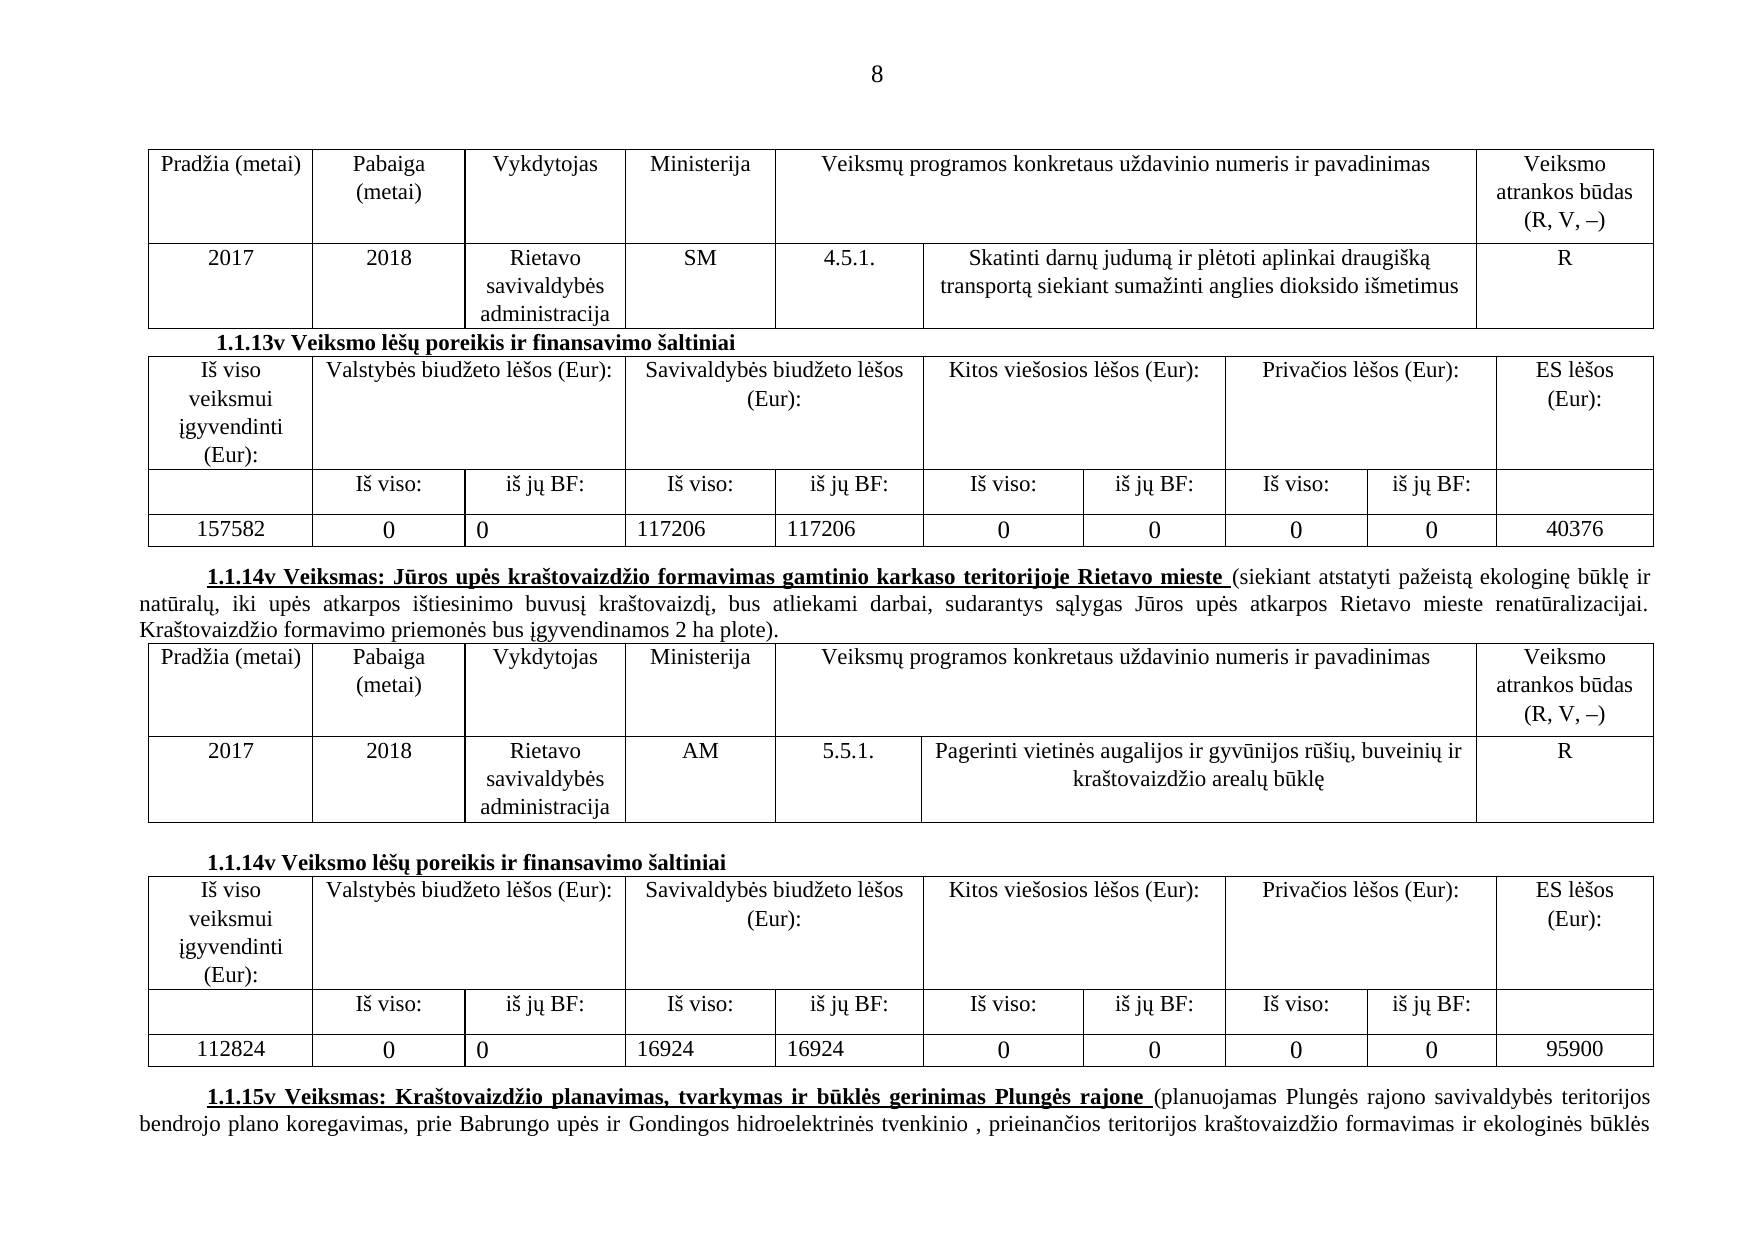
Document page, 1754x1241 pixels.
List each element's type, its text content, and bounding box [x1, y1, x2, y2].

table_cell Iš viso: [626, 990, 775, 1034]
table_cell AM [626, 737, 775, 822]
table_cell Iš viso: [924, 470, 1083, 514]
table_cell Rietavo savivaldybės administracija [466, 244, 625, 328]
table_header ES lėšos (Eur): [1497, 357, 1653, 469]
table_cell iš jų BF: [466, 990, 625, 1034]
table_header Ministerija [626, 150, 775, 242]
table_header Kitos viešosios lėšos (Eur): [924, 877, 1225, 989]
table_header Iš viso veiksmui įgyvendinti (Eur): [149, 357, 312, 469]
table_cell [149, 990, 312, 1034]
table_cell 117206 [776, 515, 923, 546]
table_cell 2018 [313, 737, 464, 822]
table_header Pabaiga (metai) [313, 150, 464, 242]
table_cell iš jų BF: [776, 470, 923, 514]
table_cell R [1477, 737, 1653, 822]
table_header Veiksmų programos konkretaus uždavinio numeris ir pavadinimas [776, 150, 1476, 242]
table_cell 0 [313, 1035, 464, 1066]
table_header Pradžia (metai) [149, 644, 312, 736]
table_cell Rietavo savivaldybės administracija [466, 737, 625, 822]
table_cell 117206 [626, 515, 775, 546]
table_cell 0 [924, 515, 1083, 546]
table_cell [149, 470, 312, 514]
table_header Veiksmo atrankos būdas (R, V, –) [1477, 150, 1653, 242]
table_cell [1497, 990, 1653, 1034]
table_cell SM [626, 244, 775, 328]
table_cell iš jų BF: [1368, 470, 1496, 514]
table_header ES lėšos (Eur): [1497, 877, 1653, 989]
table_cell 0 [1084, 1035, 1225, 1066]
table_cell 0 [1084, 515, 1225, 546]
table_cell 0 [1226, 1035, 1367, 1066]
table_cell 0 [466, 515, 625, 546]
table_header Pradžia (metai) [149, 150, 312, 242]
table_header Iš viso veiksmui įgyvendinti (Eur): [149, 877, 312, 989]
table_header Valstybės biudžeto lėšos (Eur): [313, 357, 625, 469]
table_cell Iš viso: [924, 990, 1083, 1034]
table_cell 5.5.1. [776, 737, 921, 822]
table_header Kitos viešosios lėšos (Eur): [924, 357, 1225, 469]
table_header Vykdytojas [466, 150, 625, 242]
table_cell 0 [1368, 515, 1496, 546]
table_header Pabaiga (metai) [313, 644, 464, 736]
table_header Veiksmo atrankos būdas (R, V, –) [1477, 644, 1653, 736]
table_cell 95900 [1497, 1035, 1653, 1066]
table_header Veiksmų programos konkretaus uždavinio numeris ir pavadinimas [776, 644, 1476, 736]
table_cell 16924 [626, 1035, 775, 1066]
table_cell iš jų BF: [1368, 990, 1496, 1034]
table_header Privačios lėšos (Eur): [1226, 357, 1496, 469]
table_cell Iš viso: [1226, 470, 1367, 514]
table_cell Iš viso: [1226, 990, 1367, 1034]
table_cell iš jų BF: [776, 990, 923, 1034]
table_header Vykdytojas [466, 644, 625, 736]
table_cell 157582 [149, 515, 312, 546]
table_header Privačios lėšos (Eur): [1226, 877, 1496, 989]
table_cell 112824 [149, 1035, 312, 1066]
table_cell R [1477, 244, 1653, 328]
table_header Ministerija [626, 644, 775, 736]
table_cell 0 [1226, 515, 1367, 546]
table_cell iš jų BF: [1084, 470, 1225, 514]
table_cell 2018 [313, 244, 464, 328]
table_cell 40376 [1497, 515, 1653, 546]
table_cell 4.5.1. [776, 244, 923, 328]
table_header Savivaldybės biudžeto lėšos (Eur): [626, 357, 923, 469]
table_cell [1497, 470, 1653, 514]
table_cell Iš viso: [313, 990, 464, 1034]
table_cell 2017 [149, 244, 312, 328]
table_cell 0 [466, 1035, 625, 1066]
table_cell Skatinti darnų judumą ir plėtoti aplinkai draugišką transportą siekiant sumažinti anglies dioksido išmetimus [924, 244, 1476, 328]
table_cell 0 [924, 1035, 1083, 1066]
table_cell iš jų BF: [466, 470, 625, 514]
table_cell 2017 [149, 737, 312, 822]
table_cell Iš viso: [313, 470, 464, 514]
table_header Valstybės biudžeto lėšos (Eur): [313, 877, 625, 989]
table_header Savivaldybės biudžeto lėšos (Eur): [626, 877, 923, 989]
table_cell iš jų BF: [1084, 990, 1225, 1034]
table_cell Pagerinti vietinės augalijos ir gyvūnijos rūšių, buveinių ir kraštovaizdžio arealų būklę [922, 737, 1476, 822]
table_cell 16924 [776, 1035, 923, 1066]
table_cell 0 [1368, 1035, 1496, 1066]
table_cell 0 [313, 515, 464, 546]
table_cell Iš viso: [626, 470, 775, 514]
table_cell 1.1.13v Veiksmo lėšų poreikis ir finansavimo šaltiniai 1.1.14v Veiksmas: Jūros upės kraštovaizdžio formavimas gamtinio karkaso teritorijoje Rietavo mieste (siekiant atstatyti pažeistą ekologinę būklę ir natūralų, iki upės atkarpos ištiesinimo buvusį kraštovaizdį, bus atliekami darbai, sudarantys sąlygas Jūros upės atkarpos Rietavo mieste renatūralizacijai. Kraštovaizdžio formavimo priemonės bus įgyvendinamos 2 ha plote). 1.1.14v Veiksmo lėšų poreikis ir finansavimo šaltiniai 1.1.15v Veiksmas: Kraštovaizdžio planavimas, tvarkymas ir būklės gerinimas Plungės rajone (planuojamas Plungės rajono savivaldybės teritorijos bendrojo plano koregavimas, prie Babrungo upės ir Gondingos hidroelektrinės tvenkinio , prieinančios teritorijos kraštovaizdžio formavimas ir ekologinės būklės [128, 148, 1663, 1136]
